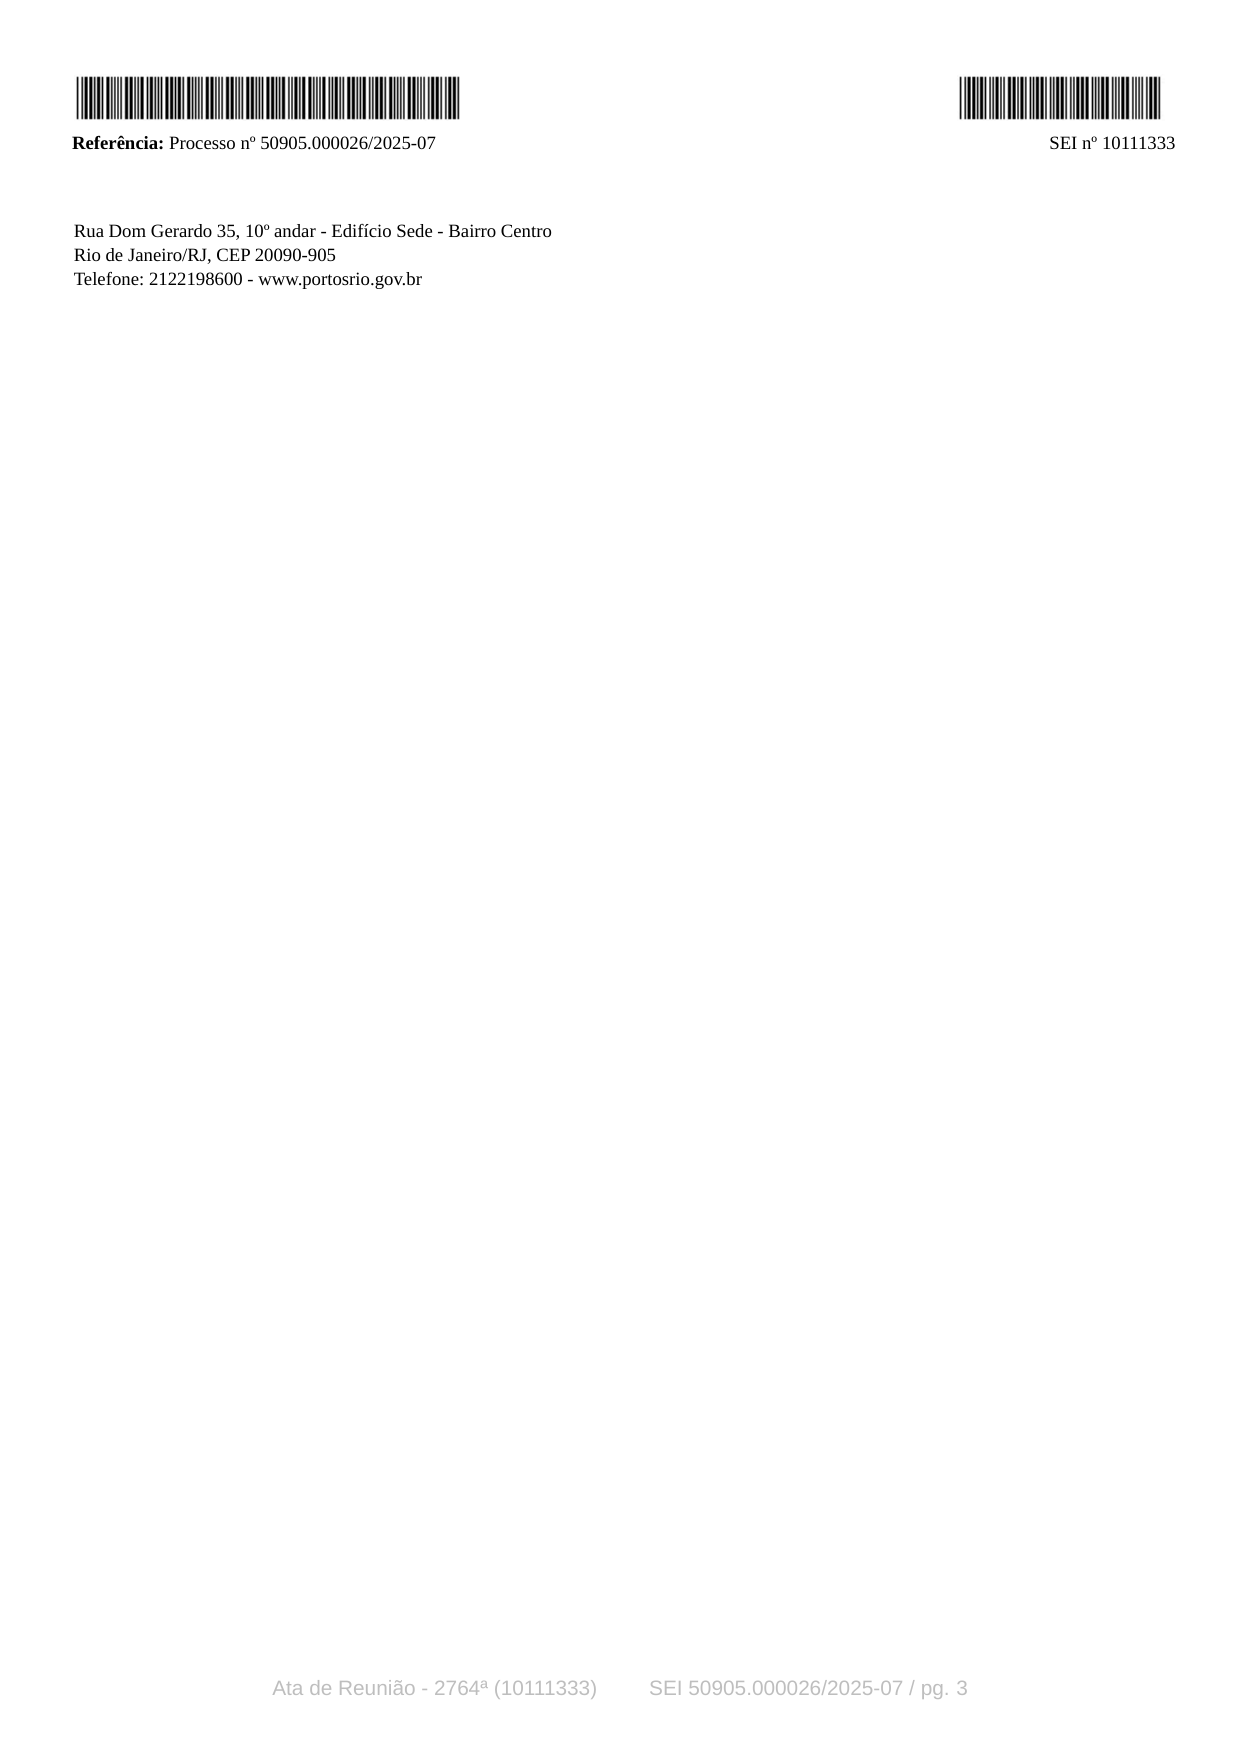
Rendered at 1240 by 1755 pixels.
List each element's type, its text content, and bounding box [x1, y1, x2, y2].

text Rio de Janeiro/RJ, CEP 20090-905 [74, 243, 1175, 265]
text Rua Dom Gerardo 35, 10º andar - Edifício Sede - Bairro Centro [74, 219, 1175, 241]
text Referência: Processo nº 50905.000026/2025-07 SEI nº 10111333 [72, 132, 1175, 154]
text Telefone: 2122198600 - www.portosrio.gov.br [74, 267, 1175, 289]
